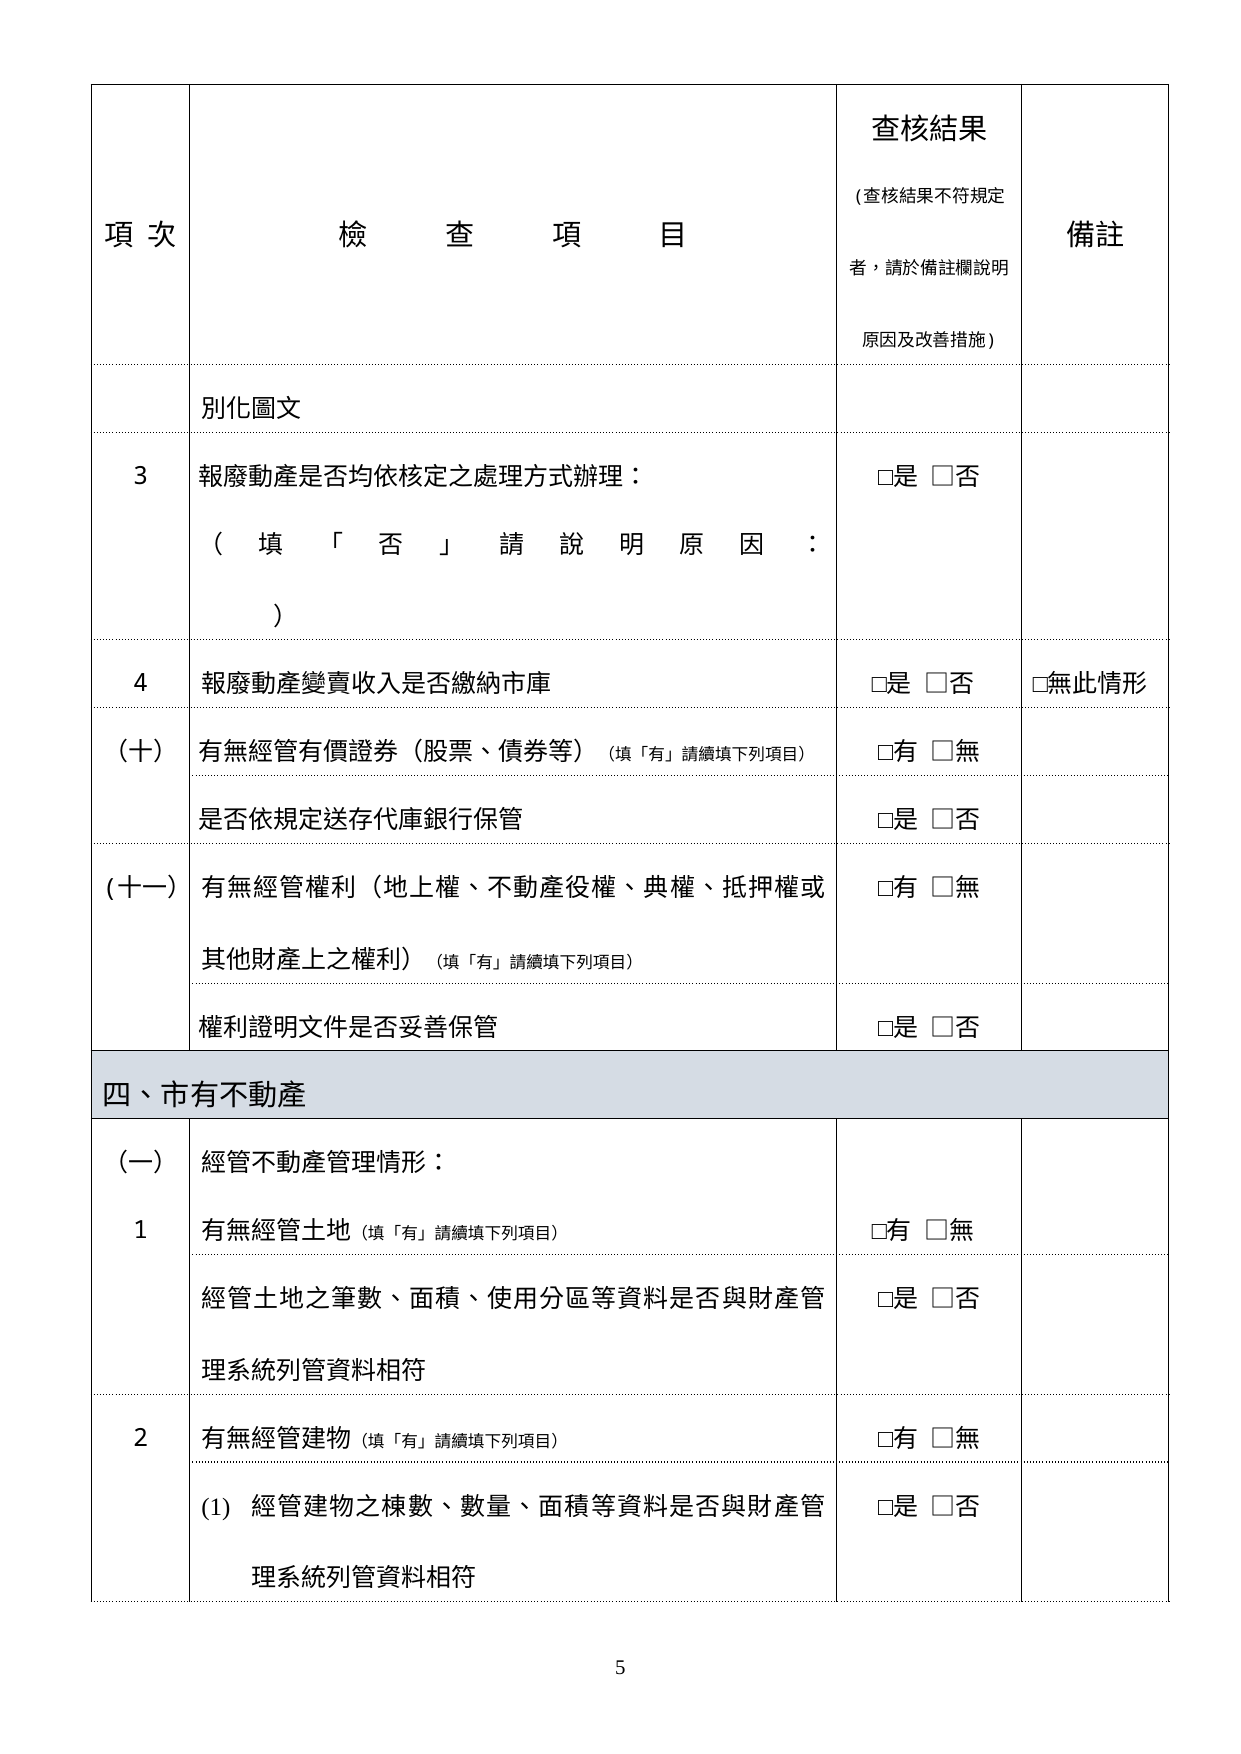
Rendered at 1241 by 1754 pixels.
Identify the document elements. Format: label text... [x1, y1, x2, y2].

table_cell [1022, 1394, 1168, 1461]
table_cell 3 [92, 432, 189, 639]
table_cell [837, 364, 1021, 432]
table_cell 權利證明文件是否妥善保管 [190, 983, 836, 1050]
table_cell [1022, 1119, 1168, 1254]
table_cell □無此情形 [1022, 639, 1168, 707]
table_cell [92, 364, 189, 432]
table_cell 4 [92, 639, 189, 707]
table_cell 報廢動產變賣收入是否繳納市庫 [190, 639, 836, 707]
table_cell □是 □否 [837, 1461, 1021, 1601]
table_cell （一） 1 [92, 1119, 189, 1393]
table_cell [1022, 775, 1168, 843]
table_cell 是否依規定送存代庫銀行保管 [190, 775, 836, 843]
table_cell [1022, 843, 1168, 982]
table_cell □有 □無 [837, 707, 1021, 775]
table_header 備註 [1022, 85, 1168, 364]
table_cell (十一） [92, 843, 189, 1050]
table_cell 有無經管建物（填「有」請續填下列項目） [190, 1394, 836, 1461]
table_cell 報廢動產是否均依核定之處理方式辦理： （填「否」請說明原因： ） [190, 432, 836, 639]
table_cell [1022, 1461, 1168, 1601]
table_header 查核結果 (查核結果不符規定者，請於備註欄說明原因及改善措施) [837, 85, 1021, 364]
table_cell 四、市有不動產 [92, 1051, 1168, 1118]
table_cell [1022, 707, 1168, 775]
table_cell 有無經管有價證券（股票、債券等）（填「有」請續填下列項目） [190, 707, 836, 775]
table_cell □是 □否 [837, 983, 1021, 1050]
table_cell 別化圖文 [190, 364, 836, 432]
table_cell 經管土地之筆數、面積、使用分區等資料是否與財產管理系統列管資料相符 [190, 1254, 836, 1393]
table_cell [1022, 364, 1168, 432]
table_header 項 次 [92, 85, 189, 364]
table_cell [1022, 432, 1168, 639]
table_cell 經管不動產管理情形： 有無經管土地（填「有」請續填下列項目） [190, 1119, 836, 1254]
table_cell □是 □否 [837, 639, 1021, 707]
table_cell □是 □否 [837, 775, 1021, 843]
table_cell □是 □否 [837, 1254, 1021, 1393]
table_cell [1022, 983, 1168, 1050]
table_cell （十） [92, 707, 189, 843]
table_cell □是 □否 [837, 432, 1021, 639]
table_cell 2 [92, 1394, 189, 1601]
table_cell [1022, 1254, 1168, 1393]
table_cell □有 □無 [837, 1119, 1021, 1254]
table_cell 經管建物之棟數、數量、面積等資料是否與財產管理系統列管資料相符 [190, 1461, 836, 1601]
table_header 檢查項目 [190, 85, 836, 364]
table_cell 有無經管權利（地上權、不動產役權、典權、抵押權或其他財產上之權利）（填「有」請續填下列項目） [190, 843, 836, 982]
table_cell □有 □無 [837, 843, 1021, 982]
table_cell □有 □無 [837, 1394, 1021, 1461]
